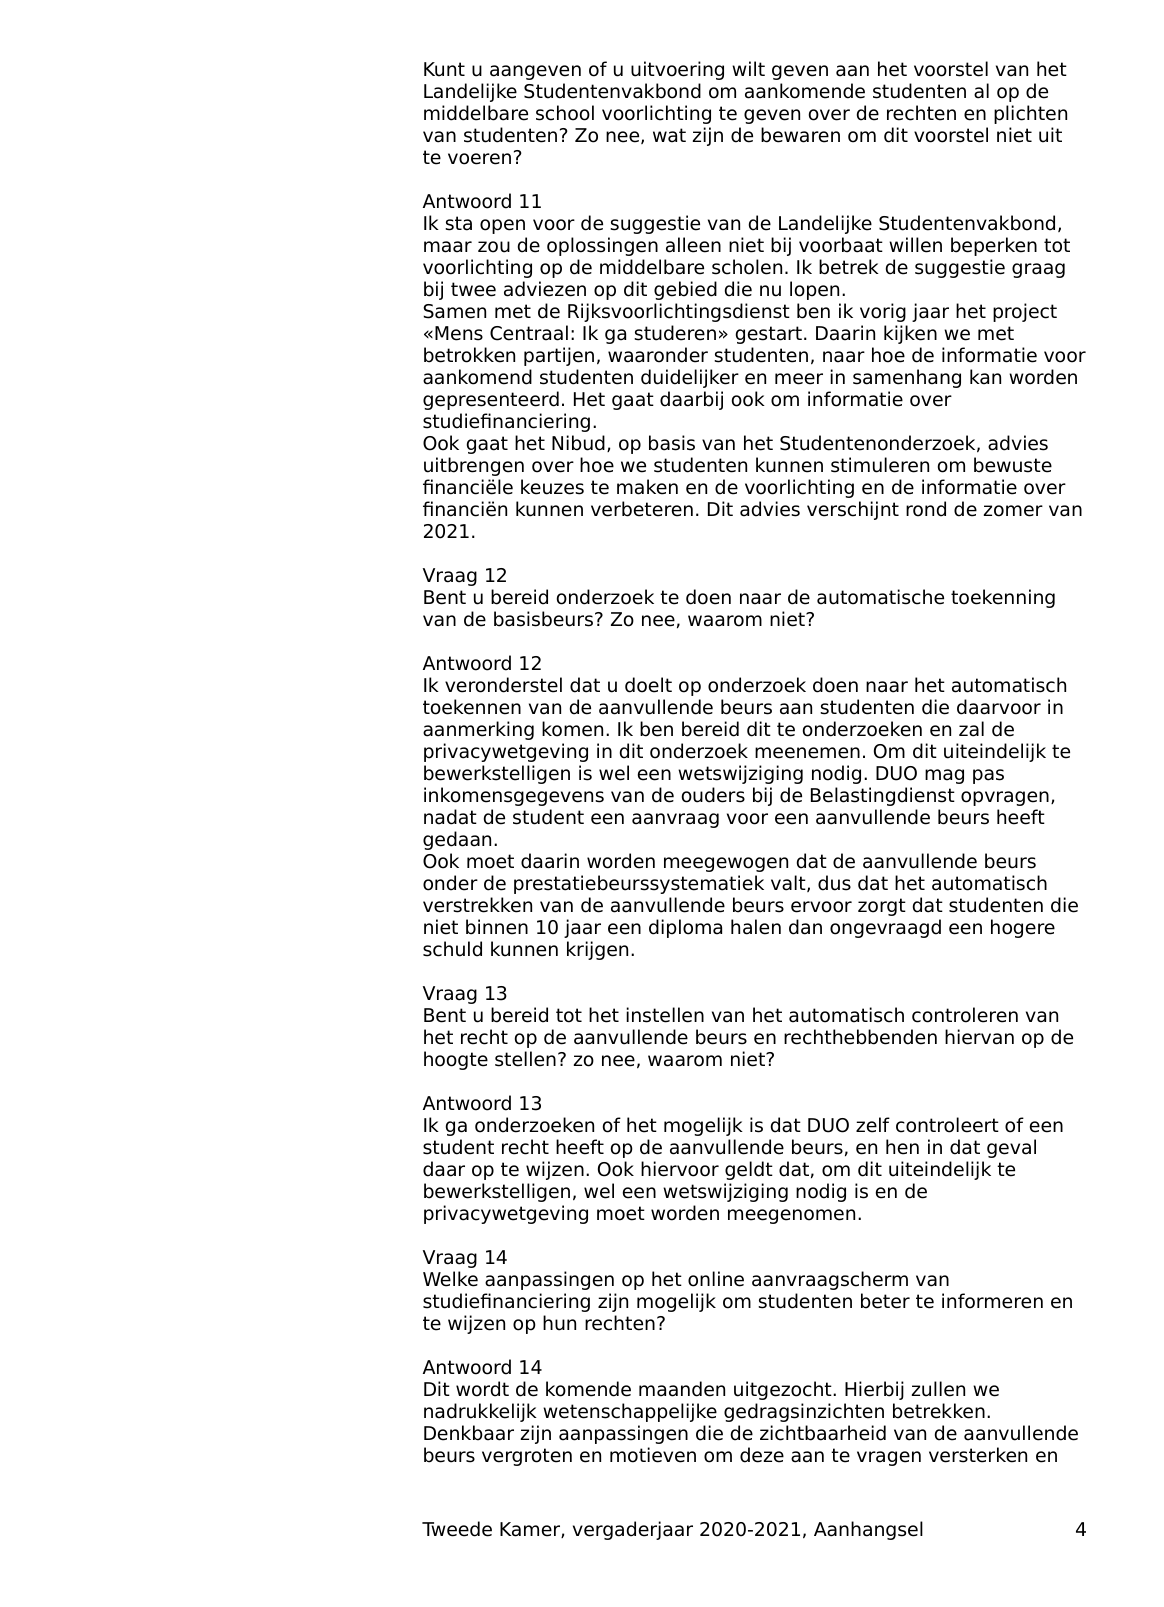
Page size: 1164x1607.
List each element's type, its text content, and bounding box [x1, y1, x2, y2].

text Dit wordt de komende maanden uitgezocht. Hierbij zullen we nadrukkelijk wetenschappelijke gedragsinzichten betrekken. Denkbaar zijn aanpassingen die de zichtbaarheid van de aanvullende beurs vergroten en motieven om deze aan te vragen versterken en [422, 1379, 1087, 1467]
text Bent u bereid tot het instellen van het automatisch controleren van het recht op de aanvullende beurs en rechthebbenden hiervan op de hoogte stellen? zo nee, waarom niet? [422, 1005, 1087, 1071]
text Ik veronderstel dat u doelt op onderzoek doen naar het automatisch toekennen van de aanvullende beurs aan studenten die daarvoor in aanmerking komen. Ik ben bereid dit te onderzoeken en zal de privacywetgeving in dit onderzoek meenemen. Om dit uiteindelijk te bewerkstelligen is wel een wetswijziging nodig. DUO mag pas inkomensgegevens van de ouders bij de Belastingdienst opvragen, nadat de student een aanvraag voor een aanvullende beurs heeft gedaan. [422, 675, 1087, 851]
text Bent u bereid onderzoek te doen naar de automatische toekenning van de basisbeurs? Zo nee, waarom niet? [422, 587, 1087, 631]
text Kunt u aangeven of u uitvoering wilt geven aan het voorstel van het Landelijke Studentenvakbond om aankomende studenten al op de middelbare school voorlichting te geven over de rechten en plichten van studenten? Zo nee, wat zijn de bewaren om dit voorstel niet uit te voeren? [422, 59, 1087, 169]
text Welke aanpassingen op het online aanvraagscherm van studiefinanciering zijn mogelijk om studenten beter te informeren en te wijzen op hun rechten? [422, 1269, 1087, 1335]
text Antwoord 12 [422, 653, 1087, 675]
text Vraag 13 [422, 983, 1087, 1005]
text Ook moet daarin worden meegewogen dat de aanvullende beurs onder de prestatiebeurssystematiek valt, dus dat het automatisch verstrekken van de aanvullende beurs ervoor zorgt dat studenten die niet binnen 10 jaar een diploma halen dan ongevraagd een hogere schuld kunnen krijgen. [422, 851, 1087, 961]
text Ik sta open voor de suggestie van de Landelijke Studentenvakbond, maar zou de oplossingen alleen niet bij voorbaat willen beperken tot voorlichting op de middelbare scholen. Ik betrek de suggestie graag bij twee adviezen op dit gebied die nu lopen. [422, 213, 1087, 301]
text Ook gaat het Nibud, op basis van het Studentenonderzoek, advies uitbrengen over hoe we studenten kunnen stimuleren om bewuste financiële keuzes te maken en de voorlichting en de informatie over financiën kunnen verbeteren. Dit advies verschijnt rond de zomer van 2021. [422, 433, 1087, 543]
text Vraag 14 [422, 1247, 1087, 1269]
text Samen met de Rijksvoorlichtingsdienst ben ik vorig jaar het project «Mens Centraal: Ik ga studeren» gestart. Daarin kijken we met betrokken partijen, waaronder studenten, naar hoe de informatie voor aankomend studenten duidelijker en meer in samenhang kan worden gepresenteerd. Het gaat daarbij ook om informatie over studiefinanciering. [422, 301, 1087, 433]
text Ik ga onderzoeken of het mogelijk is dat DUO zelf controleert of een student recht heeft op de aanvullende beurs, en hen in dat geval daar op te wijzen. Ook hiervoor geldt dat, om dit uiteindelijk te bewerkstelligen, wel een wetswijziging nodig is en de privacywetgeving moet worden meegenomen. [422, 1115, 1087, 1225]
text Antwoord 13 [422, 1093, 1087, 1115]
text Vraag 12 [422, 565, 1087, 587]
text Antwoord 11 [422, 191, 1087, 213]
text Antwoord 14 [422, 1357, 1087, 1379]
